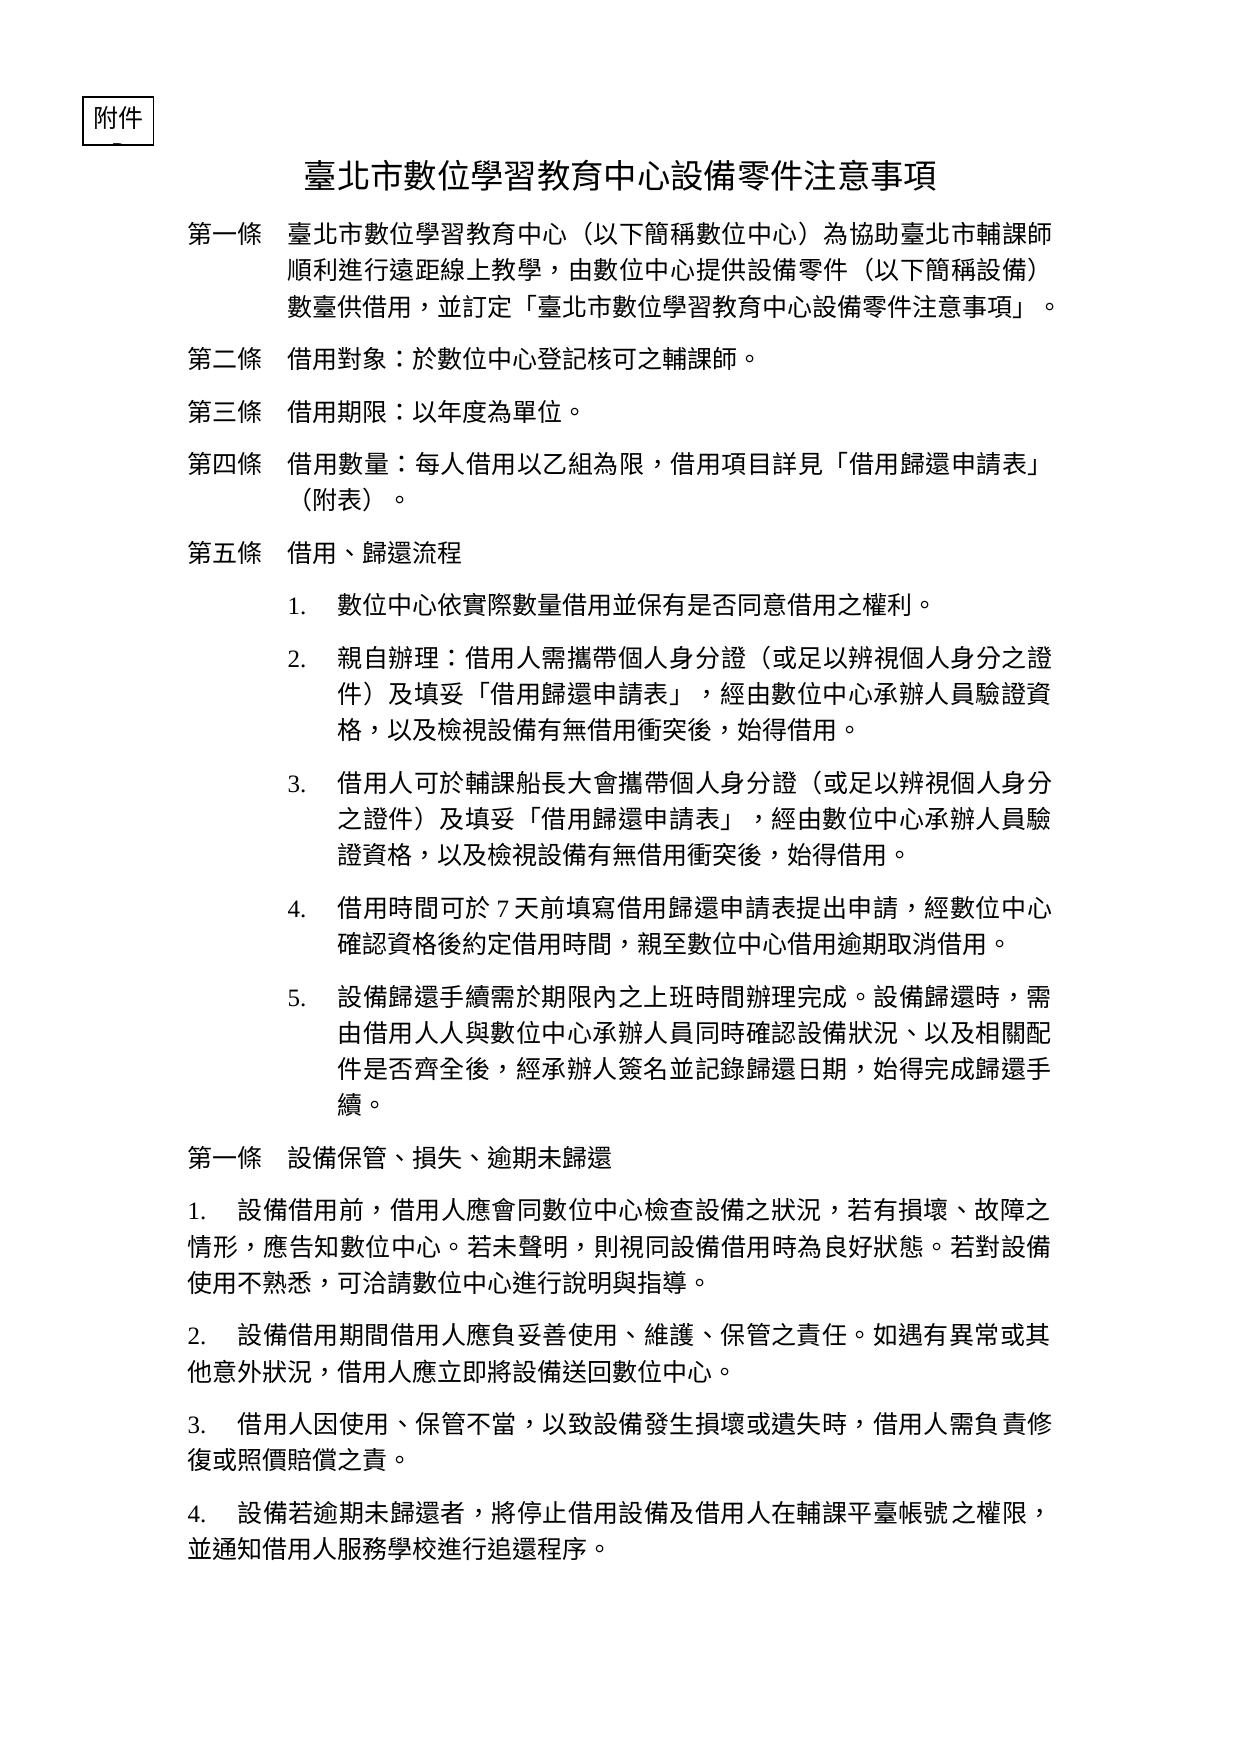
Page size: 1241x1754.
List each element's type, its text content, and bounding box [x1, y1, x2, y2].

text 臺北市數位學習教育中心設備零件注意事項 [187, 150, 1053, 198]
text 附件B [84, 99, 152, 143]
list 借用、歸還流程 [187, 533, 1053, 569]
list 借用人因使用、保管不當，以致設備發生損壞或遺失時，借用人需負責修復或照價賠償之責。 [187, 1404, 1053, 1477]
list 親自辦理：借用人需攜帶個人身分證（或足以辨視個人身分之證件）及填妥「借用歸還申請表」，經由數位中心承辦人員驗證資格，以及檢視設備有無借用衝突後，始得借用。 [287, 638, 1053, 747]
list 設備保管、損失、逾期未歸還 [187, 1138, 1053, 1174]
list 借用人可於輔課船長大會攜帶個人身分證（或足以辨視個人身分之證件）及填妥「借用歸還申請表」，經由數位中心承辦人員驗證資格，以及檢視設備有無借用衝突後，始得借用。 [287, 763, 1053, 872]
list 設備歸還手續需於期限內之上班時間辦理完成。設備歸還時，需由借用人人與數位中心承辦人員同時確認設備狀況、以及相關配件是否齊全後，經承辦人簽名並記錄歸還日期，始得完成歸還手續。 [287, 977, 1053, 1122]
list 借用期限：以年度為單位。 [187, 392, 1053, 428]
list 借用對象：於數位中心登記核可之輔課師。 [187, 339, 1053, 376]
list 設備借用前，借用人應會同數位中心檢查設備之狀況，若有損壞、故障之情形，應告知數位中心。若未聲明，則視同設備借用時為良好狀態。若對設備使用不熟悉，可洽請數位中心進行說明與指導。 [187, 1191, 1053, 1299]
list 數位中心依實際數量借用並保有是否同意借用之權利。 [287, 586, 1053, 622]
list 設備借用期間借用人應負妥善使用、維護、保管之責任。如遇有異常或其他意外狀況，借用人應立即將設備送回數位中心。 [187, 1316, 1053, 1388]
list 臺北市數位學習教育中心（以下簡稱數位中心）為協助臺北市輔課師順利進行遠距線上教學，由數位中心提供設備零件（以下簡稱設備）數臺供借用，並訂定「臺北市數位學習教育中心設備零件注意事項」。 [187, 214, 1053, 323]
list 設備若逾期未歸還者，將停止借用設備及借用人在輔課平臺帳號之權限，並通知借用人服務學校進行追還程序。 [187, 1493, 1053, 1566]
list 借用時間可於7天前填寫借用歸還申請表提出申請，經數位中心確認資格後約定借用時間，親至數位中心借用逾期取消借用。 [287, 888, 1053, 961]
list 借用數量：每人借用以乙組為限，借用項目詳見「借用歸還申請表」（附表）。 [187, 444, 1053, 517]
